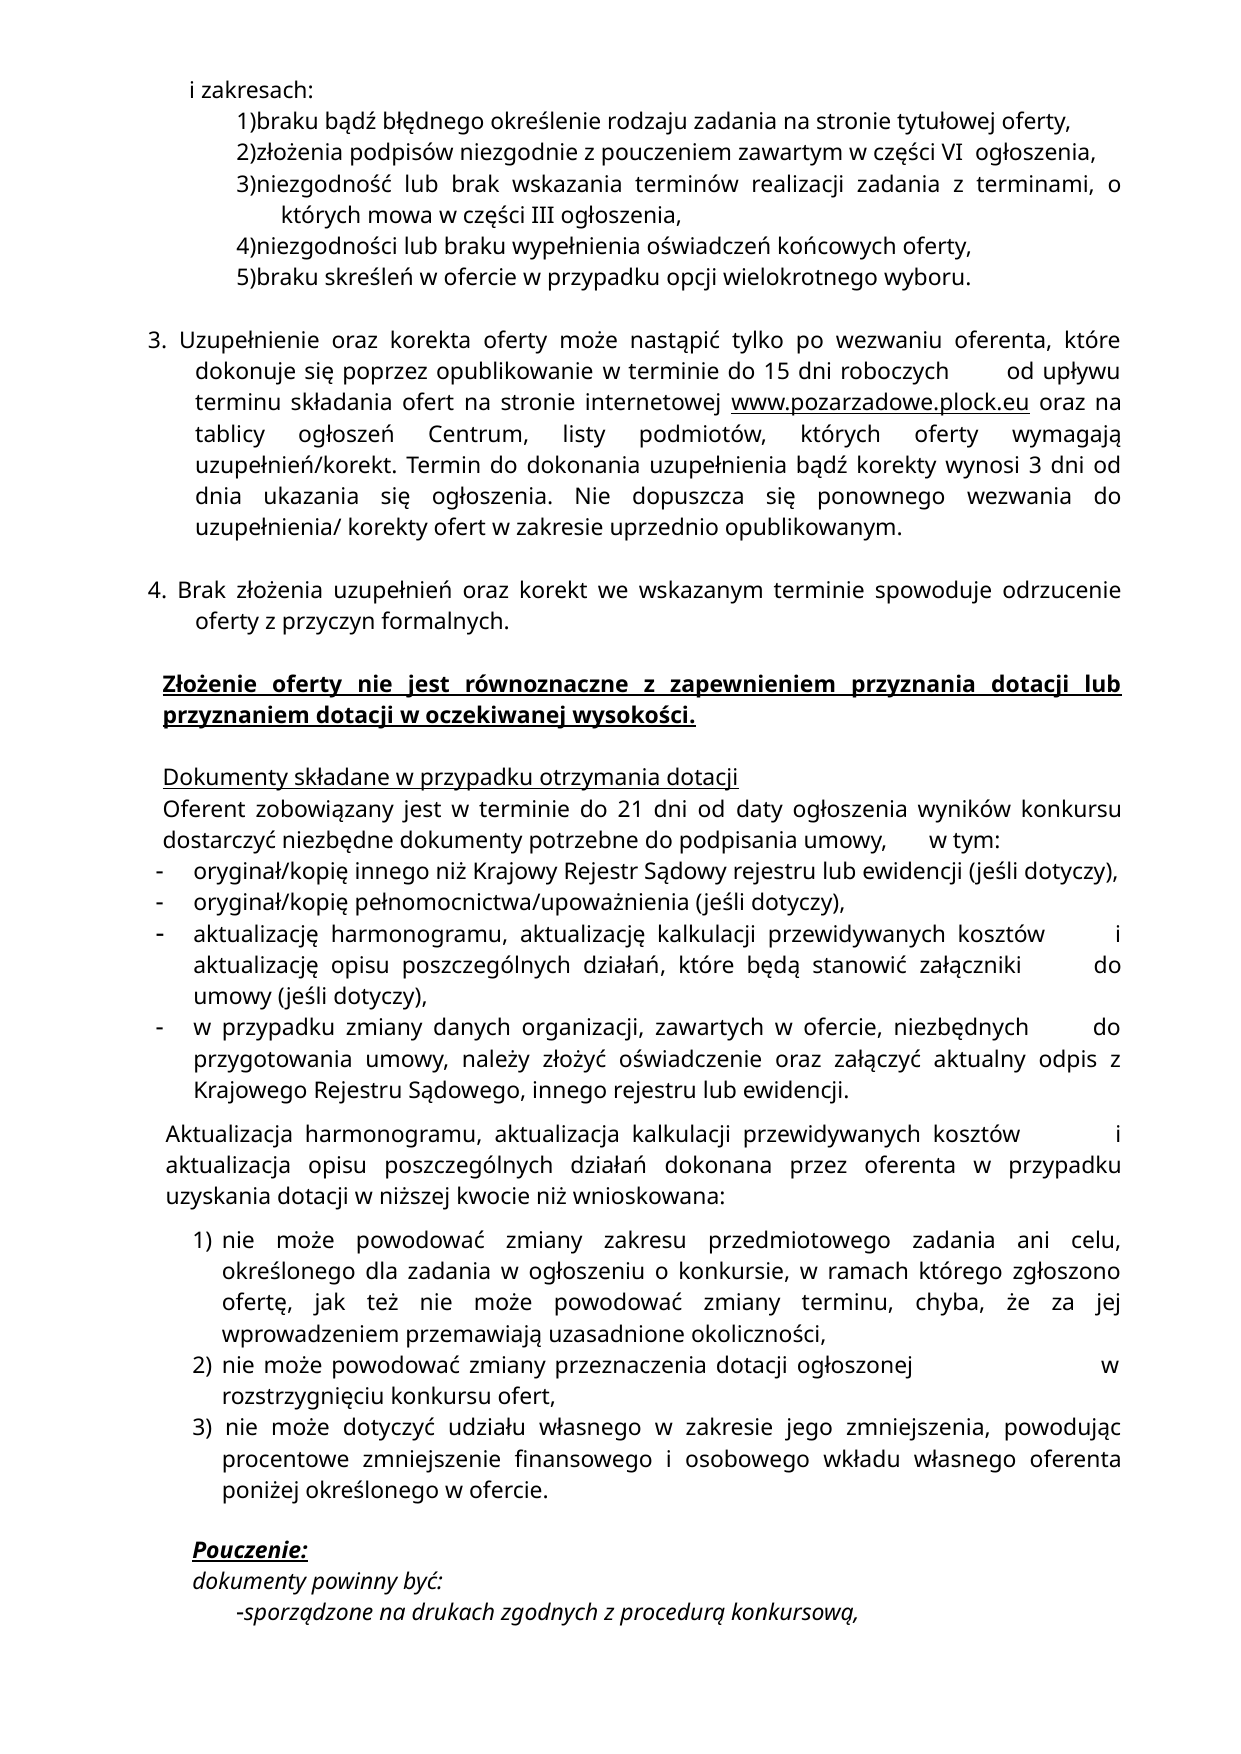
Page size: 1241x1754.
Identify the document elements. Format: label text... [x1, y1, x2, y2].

list braku skreśleń w ofercie w przypadku opcji wielokrotnego wyboru. [236, 261, 1122, 292]
list oryginał/kopię pełnomocnictwa/upoważnienia (jeśli dotyczy), [156, 886, 1122, 917]
text 1) nie może powodować zmiany zakresu przedmiotowego zadania ani celu, określonego dla zadania w ogłoszeniu o konkursie, w ramach którego zgłoszono ofertę, jak też nie może powodować zmiany terminu, chyba, że za jej wprowadzeniem przemawiają uzasadnione okoliczności, [192, 1224, 1122, 1349]
text 3. Uzupełnienie oraz korekta oferty może nastąpić tylko po wezwaniu oferenta, które dokonuje się poprzez opublikowanie w terminie do 15 dni roboczych od upływu terminu składania ofert na stronie internetowej www.pozarzadowe.plock.eu oraz na tablicy ogłoszeń Centrum, listy podmiotów, których oferty wymagają uzupełnień/korekt. Termin do dokonania uzupełnienia bądź korekty wynosi 3 dni od dnia ukazania się ogłoszenia. Nie dopuszcza się ponownego wezwania do uzupełnienia/ korekty ofert w zakresie uprzednio opublikowanym. [148, 324, 1122, 542]
list niezgodność lub brak wskazania terminów realizacji zadania z terminami, o których mowa w części III ogłoszenia, [236, 167, 1122, 230]
text dokumenty powinny być: [192, 1565, 1122, 1596]
list niezgodności lub braku wypełnienia oświadczeń końcowych oferty, [236, 230, 1122, 261]
text 4. Brak złożenia uzupełnień oraz korekt we wskazanym terminie spowoduje odrzucenie oferty z przyczyn formalnych. [148, 574, 1122, 636]
list w przypadku zmiany danych organizacji, zawartych w ofercie, niezbędnych do przygotowania umowy, należy złożyć oświadczenie oraz załączyć aktualny odpis z Krajowego Rejestru Sądowego, innego rejestru lub ewidencji. [156, 1011, 1122, 1105]
list oryginał/kopię innego niż Krajowy Rejestr Sądowy rejestru lub ewidencji (jeśli dotyczy), [156, 855, 1122, 886]
list sporządzone na drukach zgodnych z procedurą konkursową, [236, 1596, 1122, 1627]
text 2) nie może powodować zmiany przeznaczenia dotacji ogłoszonej w rozstrzygnięciu konkursu ofert, [192, 1349, 1122, 1411]
list aktualizację harmonogramu, aktualizację kalkulacji przewidywanych kosztów i aktualizację opisu poszczególnych działań, które będą stanowić załączniki do umowy (jeśli dotyczy), [156, 917, 1122, 1011]
text Oferent zobowiązany jest w terminie do 21 dni od daty ogłoszenia wyników konkursu dostarczyć niezbędne dokumenty potrzebne do podpisania umowy, w tym: [162, 792, 1122, 855]
text Pouczenie: [192, 1534, 1122, 1565]
text i zakresach: [142, 74, 1122, 105]
text 3) nie może dotyczyć udziału własnego w zakresie jego zmniejszenia, powodując procentowe zmniejszenie finansowego i osobowego wkładu własnego oferenta poniżej określonego w ofercie. [192, 1411, 1122, 1505]
text Aktualizacja harmonogramu, aktualizacja kalkulacji przewidywanych kosztów i aktualizacja opisu poszczególnych działań dokonana przez oferenta w przypadku uzyskania dotacji w niższej kwocie niż wnioskowana: [165, 1117, 1122, 1211]
text przyznaniem dotacji w oczekiwanej wysokości. [162, 695, 1122, 730]
list złożenia podpisów niezgodnie z pouczeniem zawartym w części VI ogłoszenia, [236, 136, 1122, 167]
text Dokumenty składane w przypadku otrzymania dotacji [162, 761, 1122, 792]
text Złożenie oferty nie jest równoznaczne z zapewnieniem przyznania dotacji lub [162, 667, 1122, 694]
list braku bądź błędnego określenie rodzaju zadania na stronie tytułowej oferty, [236, 105, 1122, 136]
